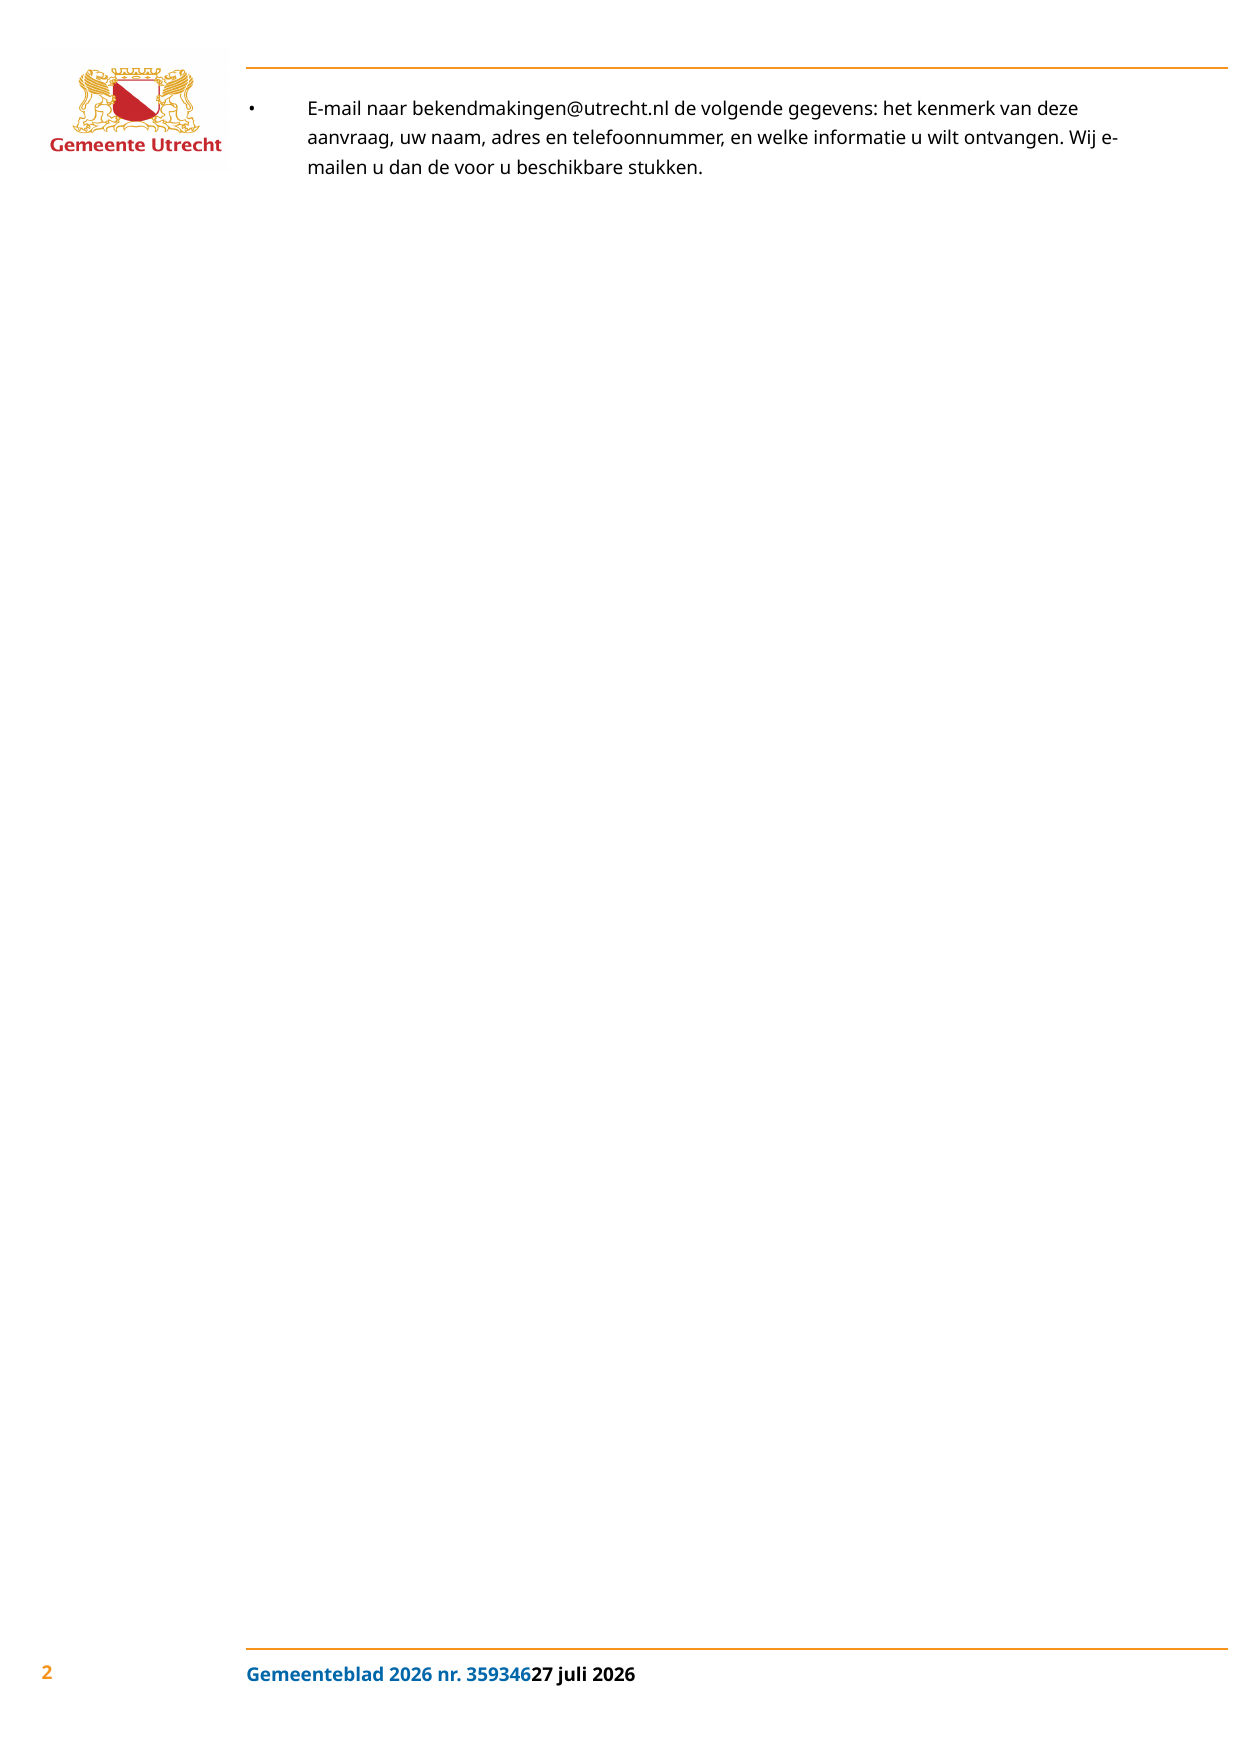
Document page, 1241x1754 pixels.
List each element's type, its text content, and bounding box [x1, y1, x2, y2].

picture [41, 47, 231, 172]
list E-mail naar bekendmakingen@utrecht.nl de volgende gegevens: het kenmerk van deze aanvraag, uw naam, adres en telefoonnummer, en welke informatie u wilt ontvangen. Wij e-mailen u dan de voor u beschikbare stukken. [248, 95, 1152, 180]
